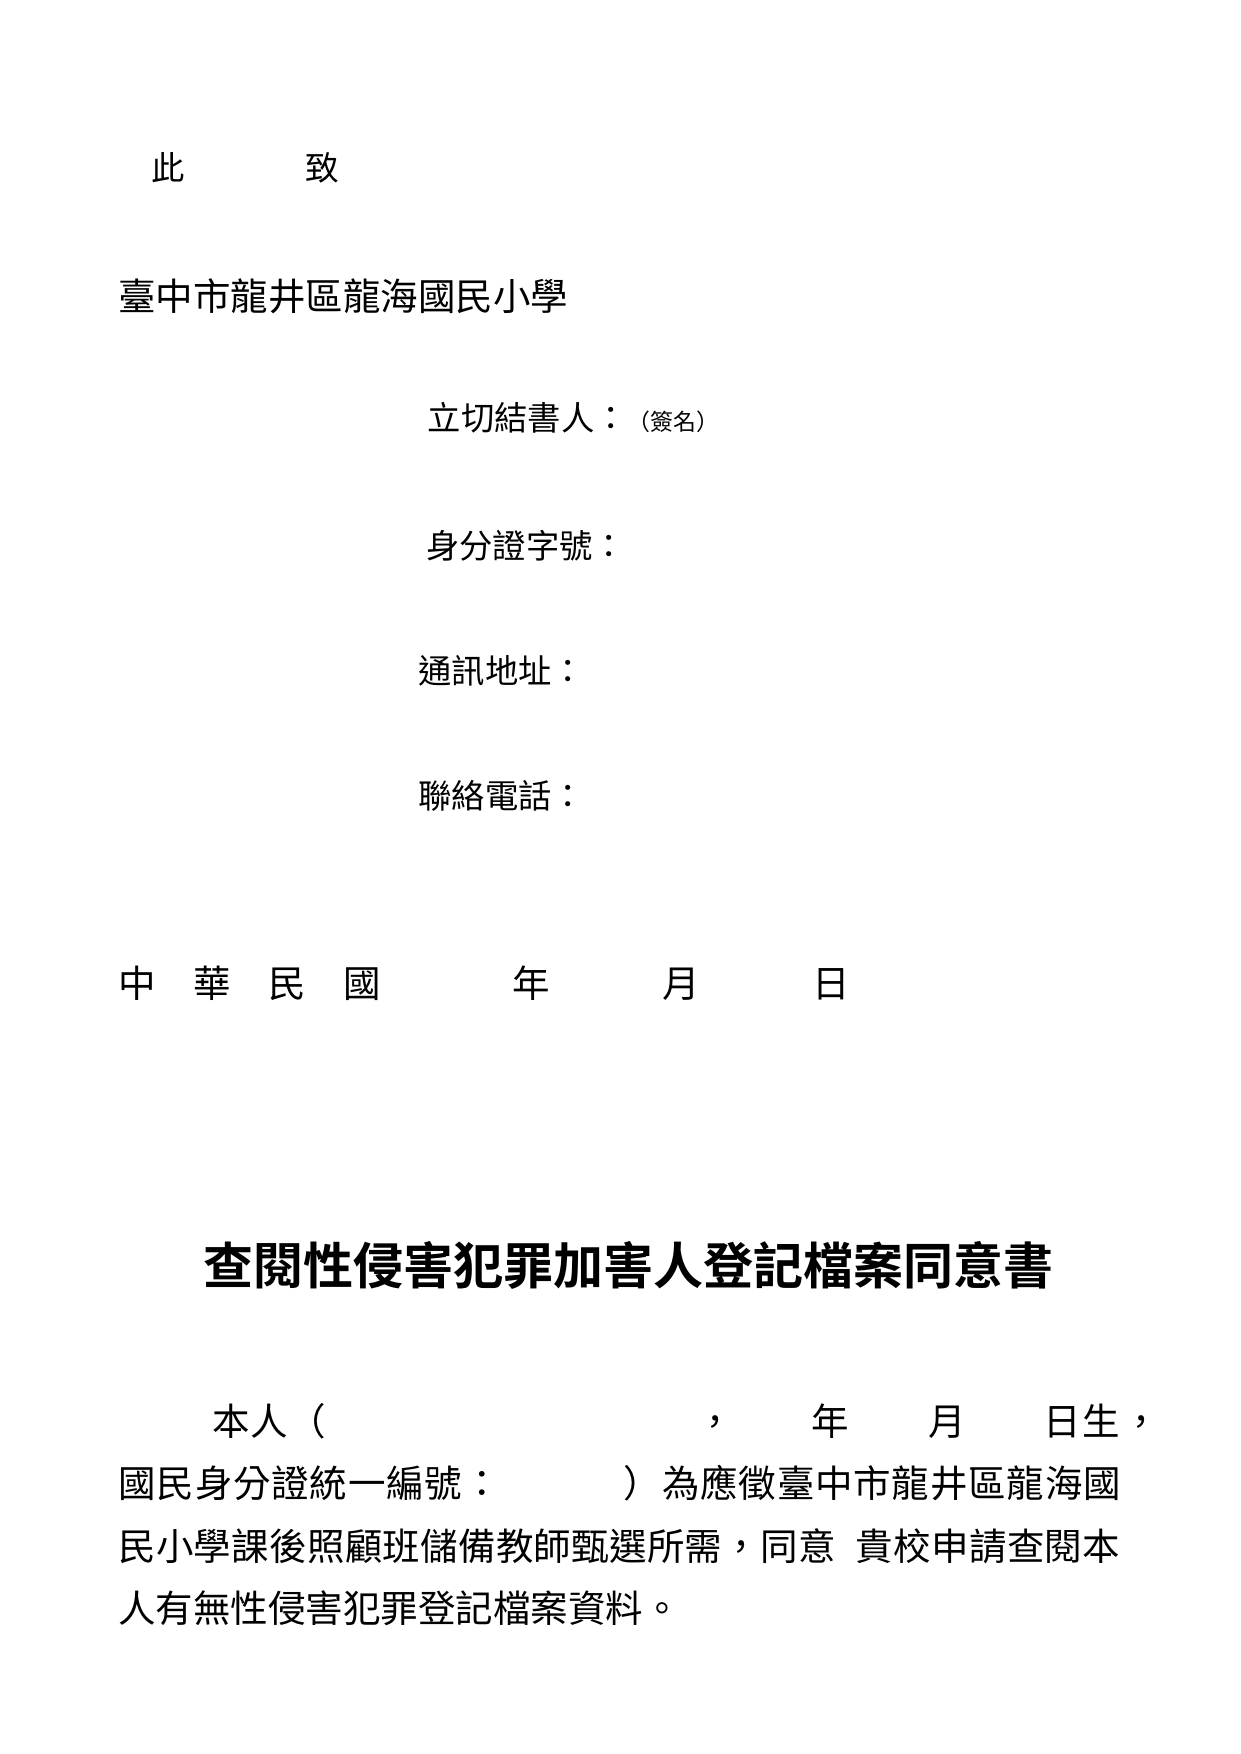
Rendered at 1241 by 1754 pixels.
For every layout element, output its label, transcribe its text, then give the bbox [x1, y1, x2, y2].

text 身分證字號： [118, 502, 1122, 564]
text 臺中市龍井區龍海國民小學 [118, 252, 1122, 314]
text 聯絡電話： [118, 752, 1122, 814]
text 查閱性侵害犯罪加害人登記檔案同意書 [118, 1189, 1138, 1314]
text 通訊地址： [118, 627, 1122, 689]
text 本人（ ， 年 月 日生，國民身分證統一編號： ）為應徵臺中市龍井區龍海國民小學課後照顧班儲備教師甄選所需，同意 貴校申請查閱本人有無性侵害犯罪登記檔案資料。 [118, 1377, 1122, 1627]
text 此 致 [118, 127, 1122, 189]
text 中 華 民 國 年 月 日 [118, 939, 1122, 1002]
text 立切結書人：（簽名） [118, 377, 1122, 439]
